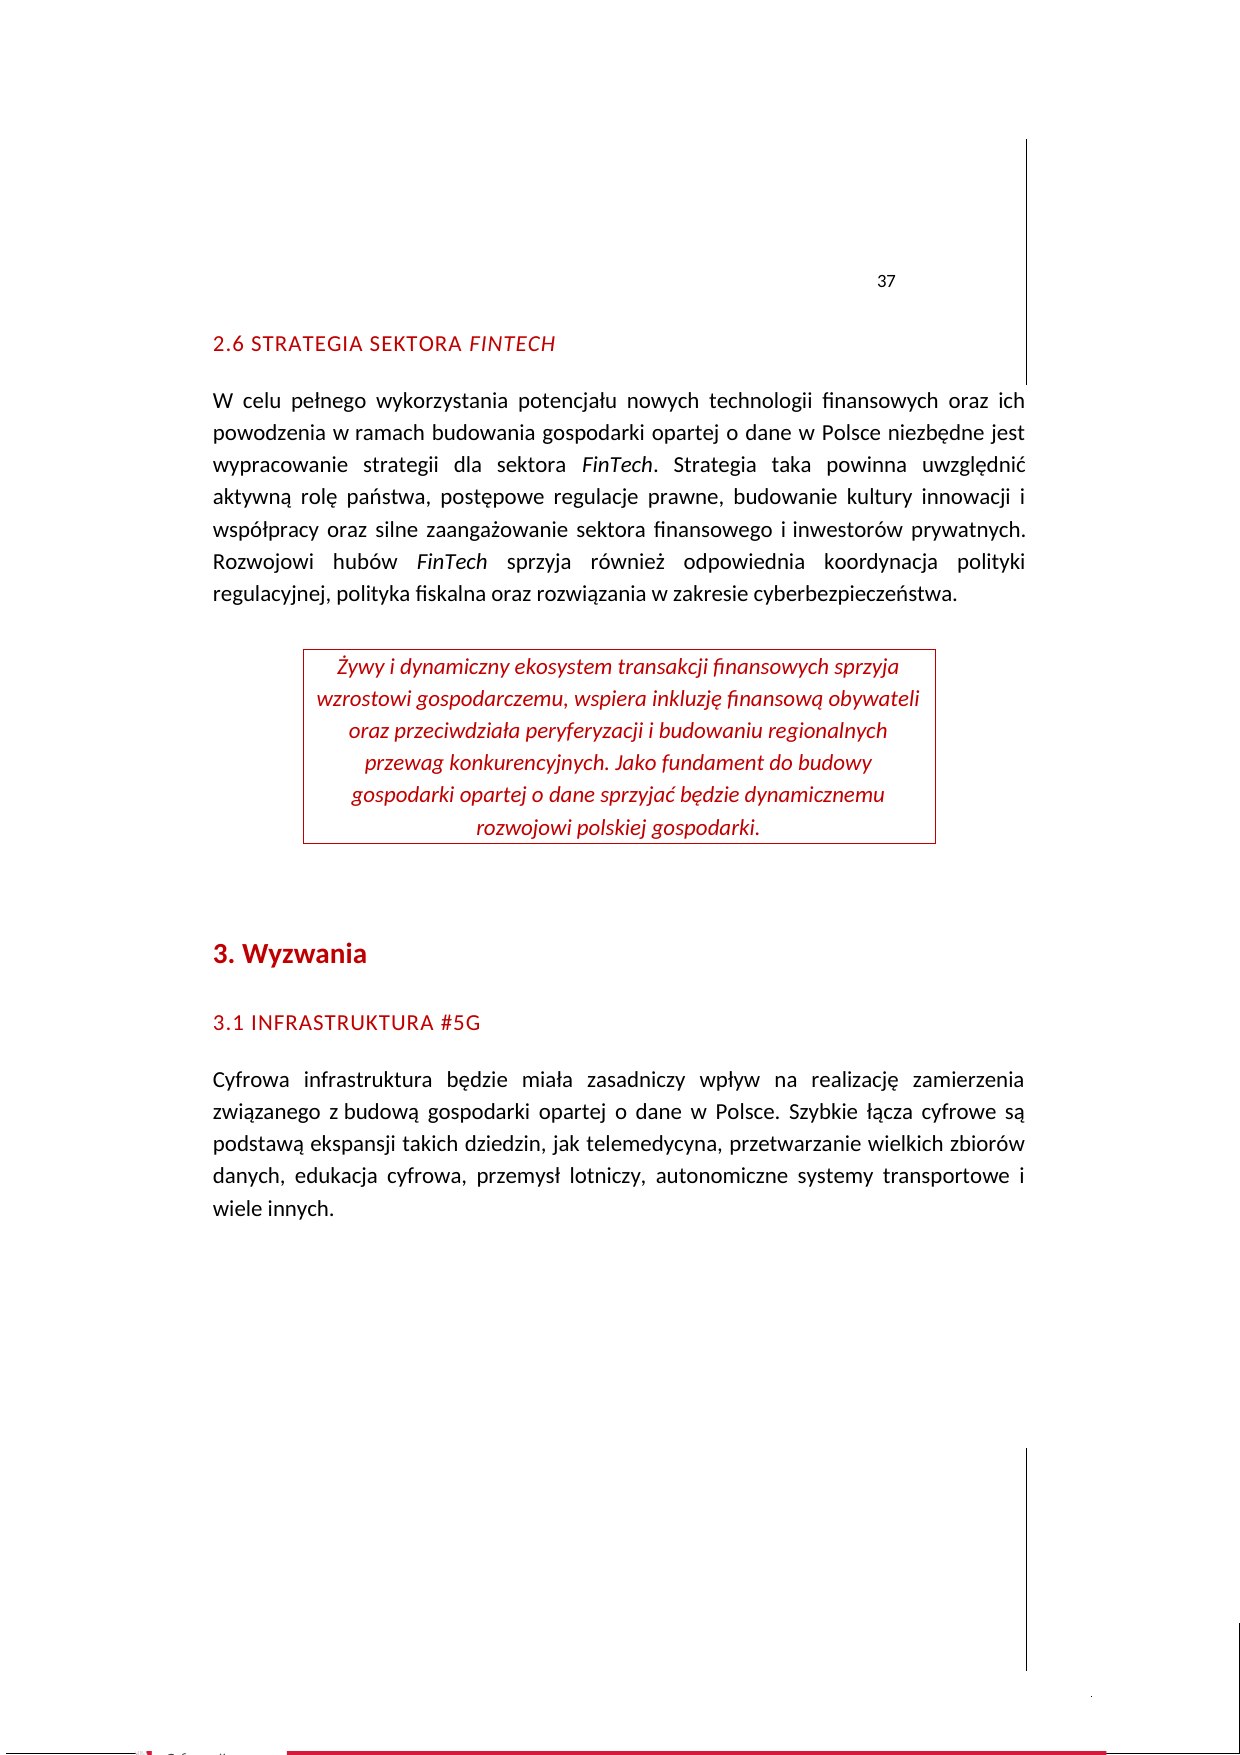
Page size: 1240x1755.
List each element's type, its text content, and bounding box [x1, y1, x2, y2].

text W celu pełnego wykorzystania potencjału nowych technologii finansowych oraz ich powodzenia w ramach budowania gospodarki opartej o dane w Polsce niezbędne jest wypracowanie strategii dla sektora FinTech. Strategia taka powinna uwzględnić aktywną rolę państwa, postępowe regulacje prawne, budowanie kultury innowacji i współpracy oraz silne zaangażowanie sektora finansowego i inwestorów prywatnych. Rozwojowi hubów FinTech sprzyja również odpowiednia koordynacja polityki regulacyjnej, polityka fiskalna oraz rozwiązania w zakresie cyberbezpieczeństwa. [213, 386, 1026, 607]
text Żywy i dynamiczny ekosystem transakcji finansowych sprzyja wzrostowi gospodarczemu, wspiera inkluzję finansową obywateli oraz przeciwdziała peryferyzacji i budowaniu regionalnych przewag konkurencyjnych. Jako fundament do budowy gospodarki opartej o dane sprzyjać będzie dynamicznemu rozwojowi polskiej gospodarki. [304, 650, 935, 843]
subtitle 3.1 Infrastruktura #5G [213, 1008, 1026, 1036]
text Cyfrowa infrastruktura będzie miała zasadniczy wpływ na realizację zamierzenia związanego z budową gospodarki opartej o dane w Polsce. Szybkie łącza cyfrowe są podstawą ekspansji takich dziedzin, jak telemedycyna, przetwarzanie wielkich zbiorów danych, edukacja cyfrowa, przemysł lotniczy, autonomiczne systemy transportowe i wiele innych. [213, 1065, 1026, 1222]
subtitle 3. Wyzwania [213, 936, 1026, 971]
subtitle 2.6 Strategia sektora FinTech [214, 329, 1025, 357]
